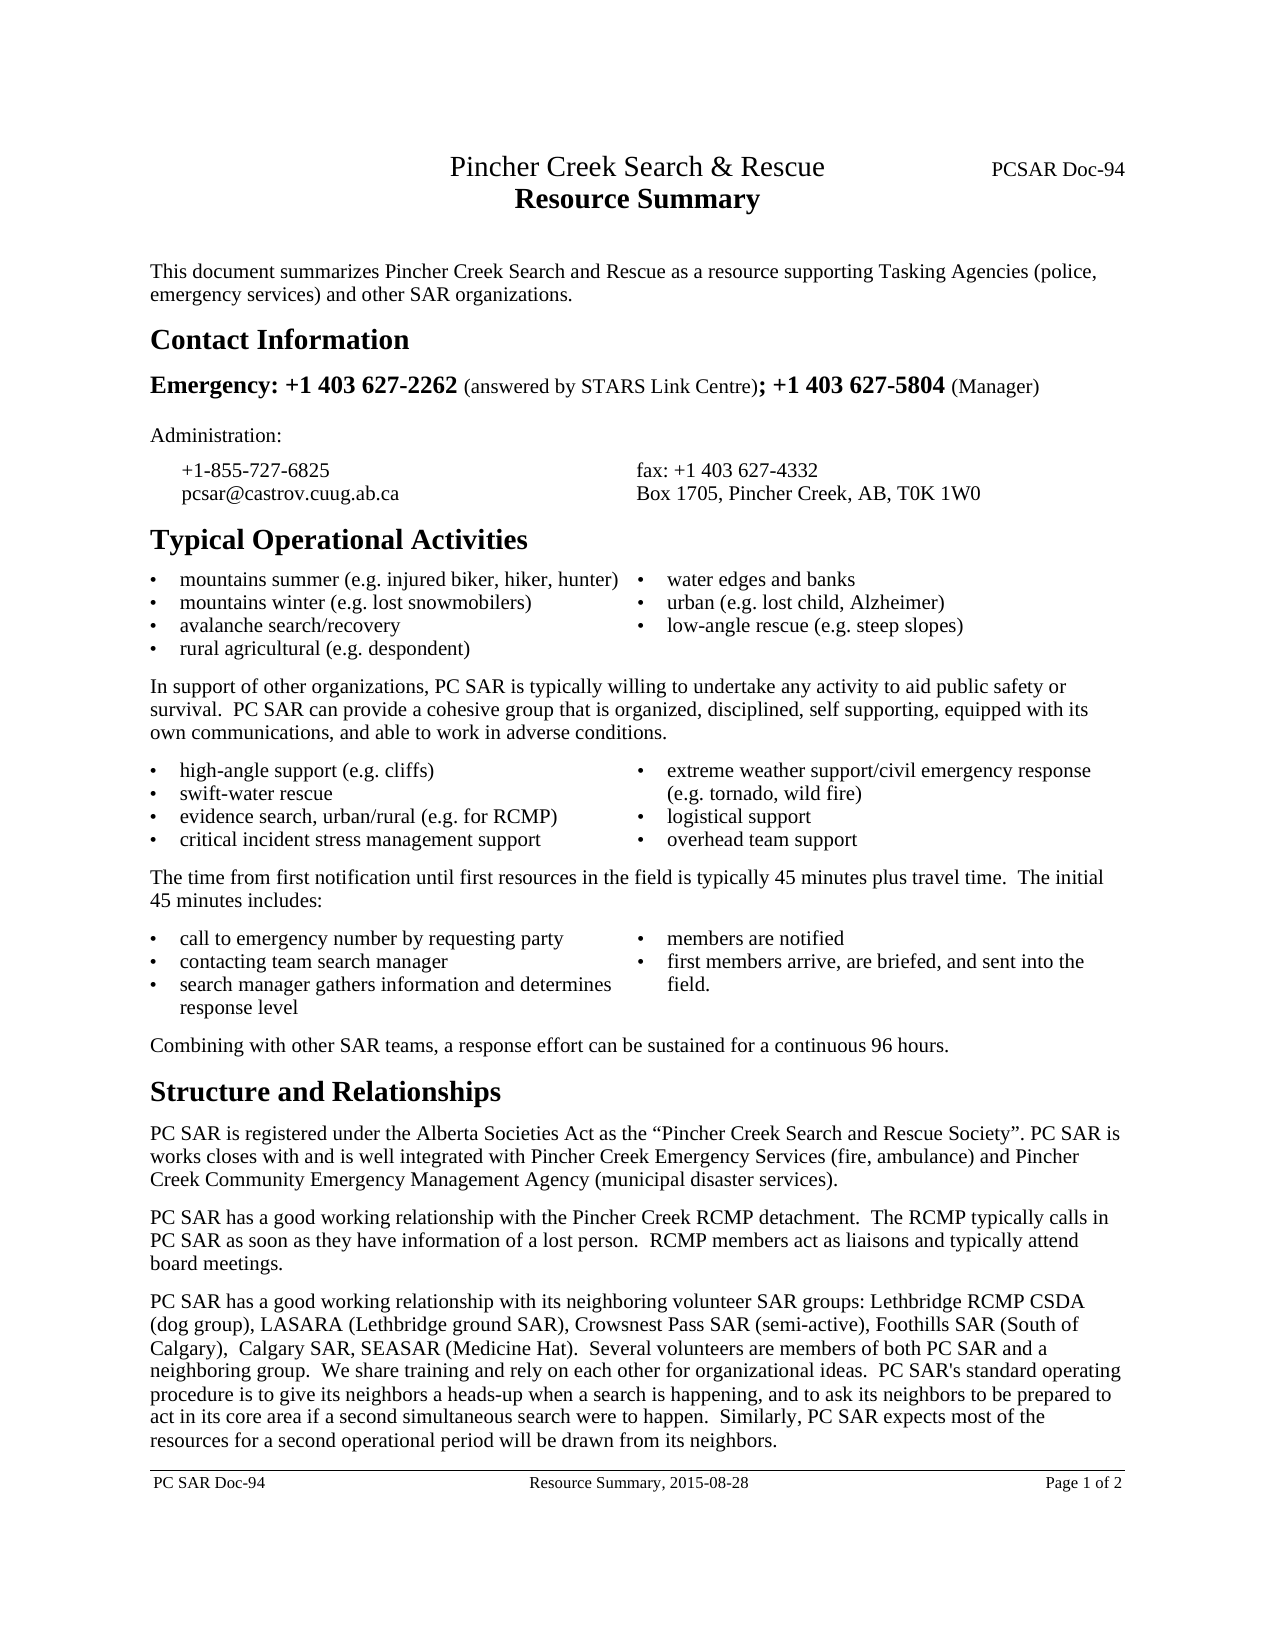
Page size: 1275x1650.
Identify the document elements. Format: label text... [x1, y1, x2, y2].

list urban (e.g. lost child, Alzheimer) [637, 591, 1125, 613]
list call to emergency number by requesting party [150, 927, 637, 950]
list critical incident stress management support [150, 828, 637, 851]
list extreme weather support/civil emergency response (e.g. tornado, wild fire) [637, 759, 1125, 805]
list contacting team search manager [150, 950, 637, 973]
list avalanche search/recovery [150, 613, 637, 637]
subtitle Contact Information [150, 324, 1125, 356]
text Pincher Creek Search & Rescue PCSAR Doc-94 [150, 150, 1125, 182]
list rural agricultural (e.g. despondent) [150, 637, 637, 659]
list water edges and banks [637, 567, 1125, 591]
text Box 1705, Pincher Creek, AB, T0K 1W0 [636, 482, 1125, 505]
text The time from first notification until first resources in the field is typically 45 minutes plus travel time. The initial 45 minutes includes: [150, 866, 1125, 912]
list overhead team support [637, 828, 1125, 851]
list swift-water rescue [150, 782, 637, 805]
text fax: +1 403 627-4332 [636, 459, 1125, 482]
subtitle Structure and Relationships [150, 1075, 1125, 1107]
list first members arrive, are briefed, and sent into the field. [637, 950, 1125, 996]
list mountains winter (e.g. lost snowmobilers) [150, 591, 637, 613]
text PC SAR is registered under the Alberta Societies Act as the “Pincher Creek Search and Rescue Society”. PC SAR is works closes with and is well integrated with Pincher Creek Emergency Services (fire, ambulance) and Pincher Creek Community Emergency Management Agency (municipal disaster services). [150, 1122, 1125, 1191]
text Combining with other SAR teams, a response effort can be sustained for a continuous 96 hours. [150, 1034, 1125, 1057]
text Emergency: +1 403 627-2262 (answered by STARS Link Centre); +1 403 627-5804 (Manager) [150, 371, 1125, 399]
subtitle Typical Operational Activities [150, 523, 1125, 556]
text PC SAR has a good working relationship with its neighboring volunteer SAR groups: Lethbridge RCMP CSDA (dog group), LASARA (Lethbridge ground SAR), Crowsnest Pass SAR (semi-active), Foothills SAR (South of Calgary), Calgary SAR, SEASAR (Medicine Hat). Several volunteers are members of both PC SAR and a neighboring group. We share training and rely on each other for organizational ideas. PC SAR's standard operating procedure is to give its neighbors a heads-up when a search is happening, and to ask its neighbors to be prepared to act in its core area if a second simultaneous search were to happen. Similarly, PC SAR expects most of the resources for a second operational period will be drawn from its neighbors. [150, 1290, 1125, 1451]
subtitle Administration: [150, 424, 1125, 447]
list mountains summer (e.g. injured biker, hiker, hunter) [150, 567, 637, 591]
text PC SAR has a good working relationship with the Pincher Creek RCMP detachment. The RCMP typically calls in PC SAR as soon as they have information of a lost person. RCMP members act as liaisons and typically attend board meetings. [150, 1206, 1125, 1275]
list high-angle support (e.g. cliffs) [150, 759, 637, 782]
text +1-855-727-6825 [181, 459, 636, 482]
text pcsar@castrov.cuug.ab.ca [181, 482, 636, 505]
text This document summarizes Pincher Creek Search and Rescue as a resource supporting Tasking Agencies (police, emergency services) and other SAR organizations. [150, 259, 1125, 306]
text In support of other organizations, PC SAR is typically willing to undertake any activity to aid public safety or survival. PC SAR can provide a cohesive group that is organized, disciplined, self supporting, equipped with its own communications, and able to work in adverse conditions. [150, 674, 1125, 744]
list search manager gathers information and determines response level [150, 973, 637, 1019]
text Resource Summary [150, 182, 1125, 214]
list members are notified [637, 927, 1125, 950]
list low-angle rescue (e.g. steep slopes) [637, 613, 1125, 637]
list logistical support [637, 805, 1125, 828]
list evidence search, urban/rural (e.g. for RCMP) [150, 805, 637, 828]
